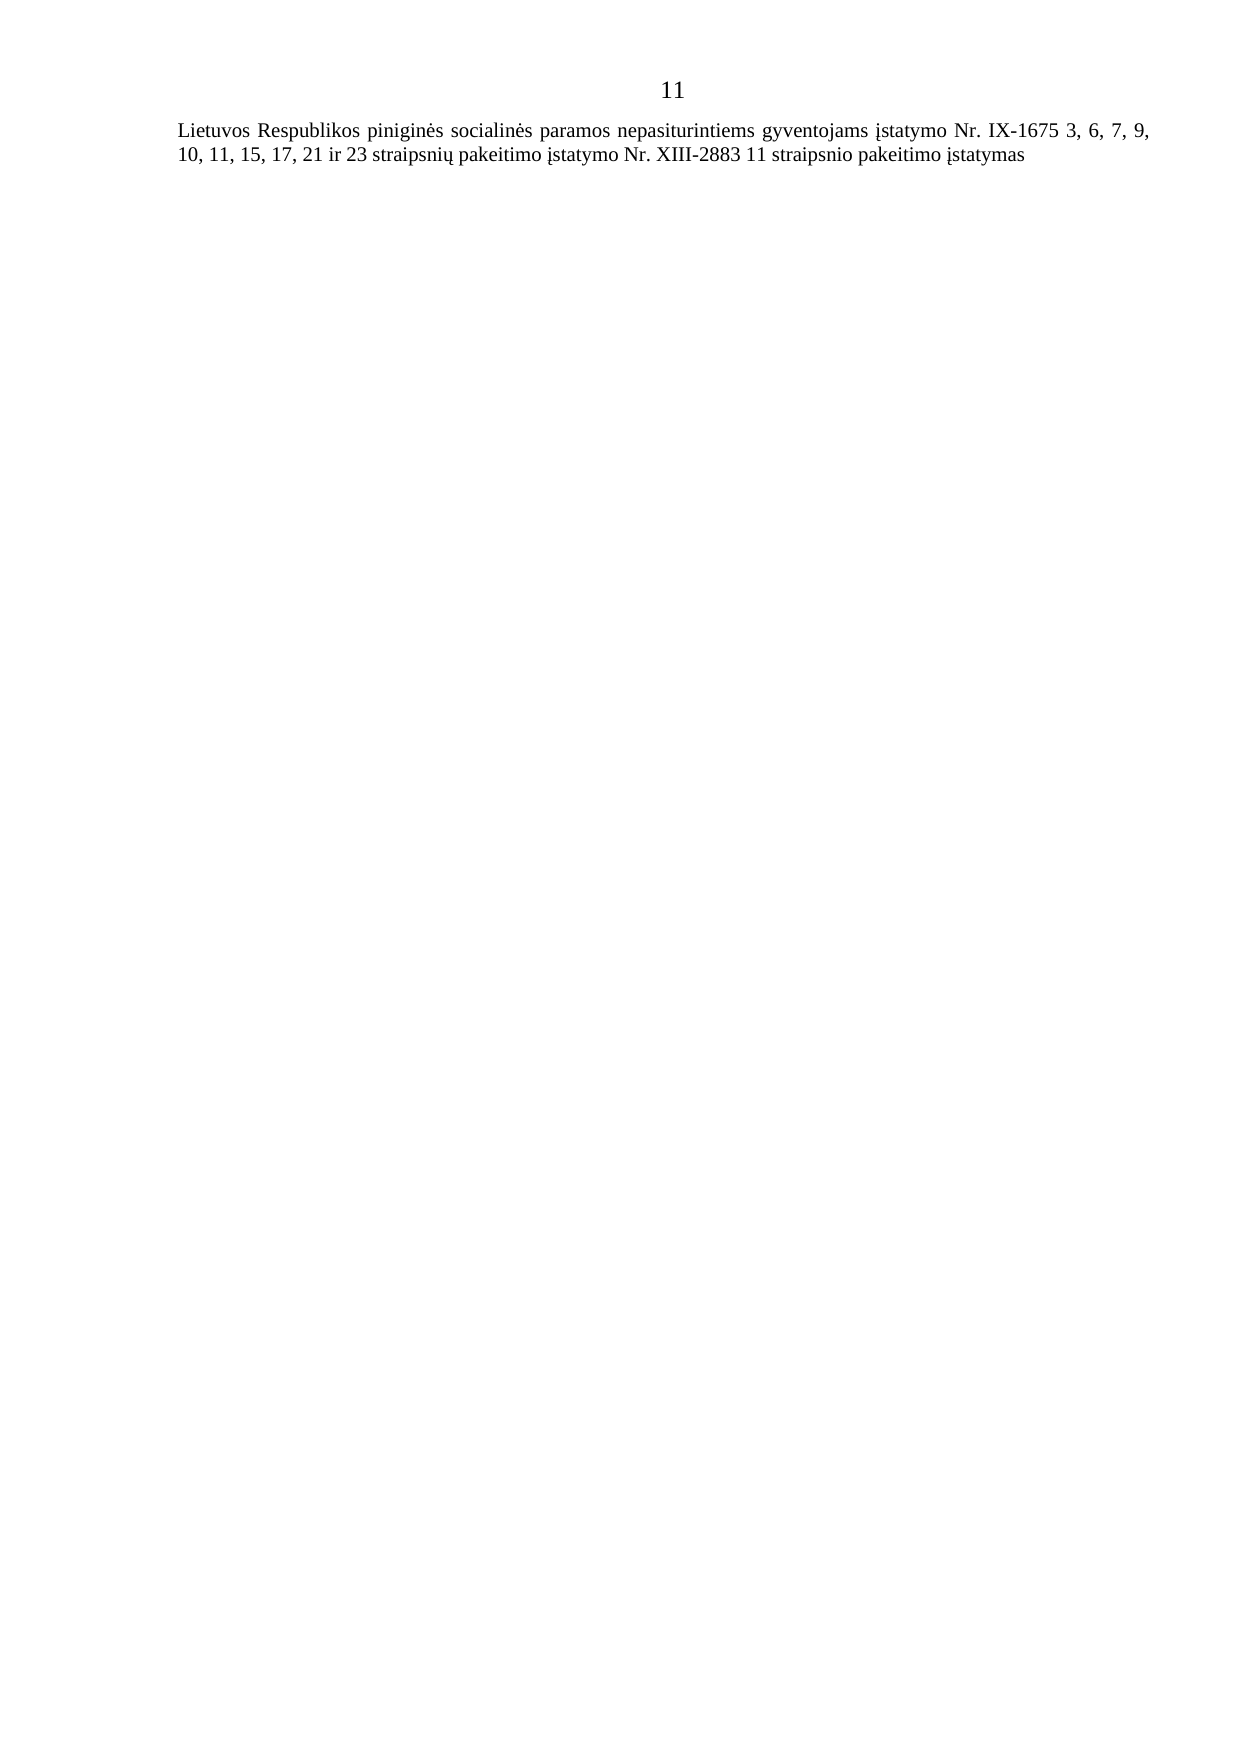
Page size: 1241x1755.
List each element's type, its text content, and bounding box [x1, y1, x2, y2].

text Lietuvos Respublikos piniginės socialinės paramos nepasiturintiems gyventojams įstatymo Nr. IX-1675 3, 6, 7, 9, 10, 11, 15, 17, 21 ir 23 straipsnių pakeitimo įstatymo Nr. XIII-2883 11 straipsnio pakeitimo įstatymas [177, 118, 1152, 166]
